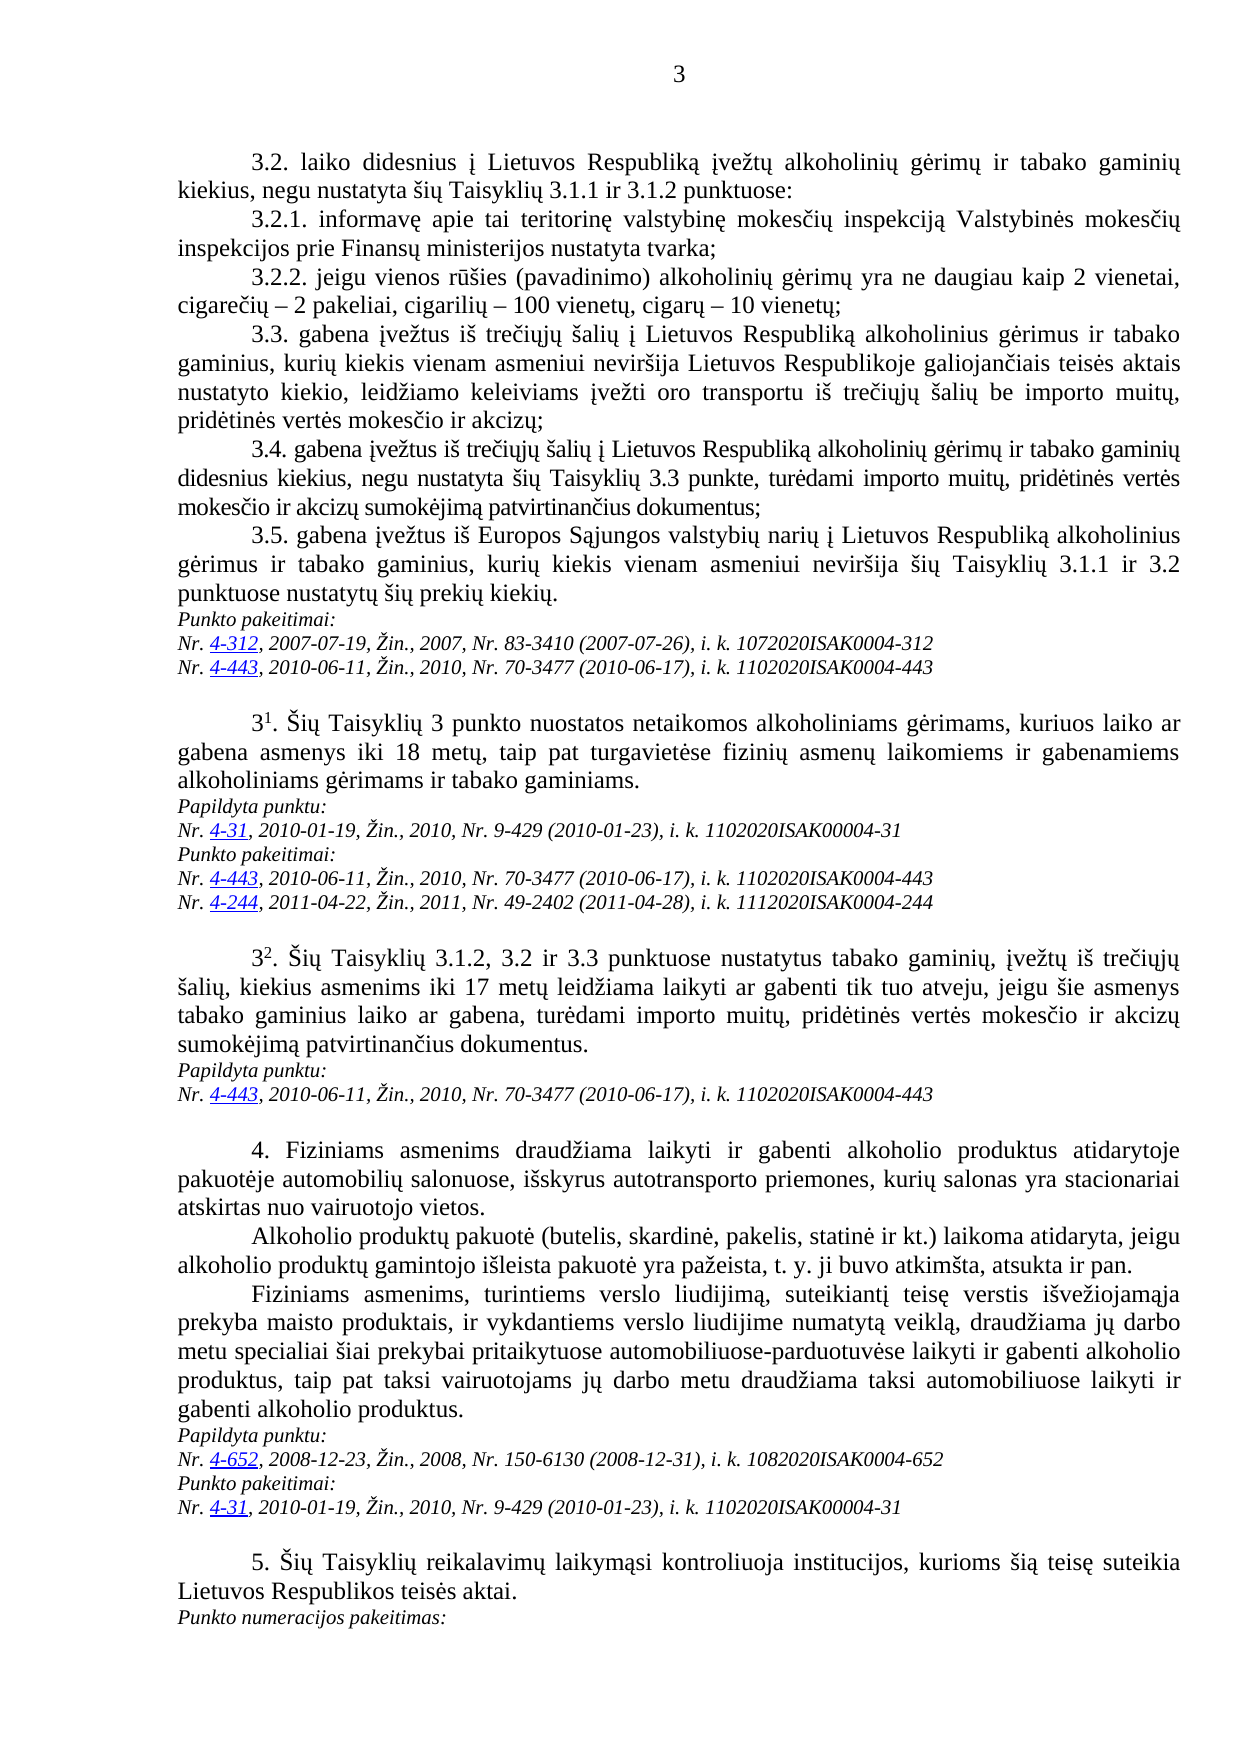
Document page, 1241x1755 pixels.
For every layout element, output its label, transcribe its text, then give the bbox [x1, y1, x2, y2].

text Punkto pakeitimai: [177, 1471, 1181, 1495]
text Nr. 4-244, 2011-04-22, Žin., 2011, Nr. 49-2402 (2011-04-28), i. k. 1112020ISAK0004-244 [177, 890, 1181, 914]
text Papildyta punktu: [177, 1058, 1181, 1082]
text 32. Šių Taisyklių 3.1.2, 3.2 ir 3.3 punktuose nustatytus tabako gaminių, įvežtų iš trečiųjų šalių, kiekius asmenims iki 17 metų leidžiama laikyti ar gabenti tik tuo atveju, jeigu šie asmenys tabako gaminius laiko ar gabena, turėdami importo muitų, pridėtinės vertės mokesčio ir akcizų sumokėjimą patvirtinančius dokumentus. [177, 943, 1181, 1058]
text Punkto pakeitimai: [177, 842, 1181, 866]
text Nr. 4-312, 2007-07-19, Žin., 2007, Nr. 83-3410 (2007-07-26), i. k. 1072020ISAK0004-312 [177, 631, 1181, 655]
text 3.3. gabena įvežtus iš trečiųjų šalių į Lietuvos Respubliką alkoholinius gėrimus ir tabako gaminius, kurių kiekis vienam asmeniui neviršija Lietuvos Respublikoje galiojančiais teisės aktais nustatyto kiekio, leidžiamo keleiviams įvežti oro transportu iš trečiųjų šalių be importo muitų, pridėtinės vertės mokesčio ir akcizų; [177, 319, 1181, 434]
text Punkto numeracijos pakeitimas: [177, 1605, 1181, 1629]
text 3.4. gabena įvežtus iš trečiųjų šalių į Lietuvos Respubliką alkoholinių gėrimų ir tabako gaminių didesnius kiekius, negu nustatyta šių Taisyklių 3.3 punkte, turėdami importo muitų, pridėtinės vertės mokesčio ir akcizų sumokėjimą patvirtinančius dokumentus; [177, 434, 1181, 521]
text 4. Fiziniams asmenims draudžiama laikyti ir gabenti alkoholio produktus atidarytoje pakuotėje automobilių salonuose, išskyrus autotransporto priemones, kurių salonas yra stacionariai atskirtas nuo vairuotojo vietos. [177, 1135, 1181, 1221]
text Nr. 4-31, 2010-01-19, Žin., 2010, Nr. 9-429 (2010-01-23), i. k. 1102020ISAK00004-31 [177, 1495, 1181, 1519]
text Nr. 4-443, 2010-06-11, Žin., 2010, Nr. 70-3477 (2010-06-17), i. k. 1102020ISAK0004-443 [177, 655, 1181, 679]
text Nr. 4-31, 2010-01-19, Žin., 2010, Nr. 9-429 (2010-01-23), i. k. 1102020ISAK00004-31 [177, 818, 1181, 842]
text 31. Šių Taisyklių 3 punkto nuostatos netaikomos alkoholiniams gėrimams, kuriuos laiko ar gabena asmenys iki 18 metų, taip pat turgavietėse fizinių asmenų laikomiems ir gabenamiems alkoholiniams gėrimams ir tabako gaminiams. [177, 708, 1181, 794]
text 3.2.2. jeigu vienos rūšies (pavadinimo) alkoholinių gėrimų yra ne daugiau kaip 2 vienetai, cigarečių – 2 pakeliai, cigarilių – 100 vienetų, cigarų – 10 vienetų; [177, 262, 1181, 319]
text Alkoholio produktų pakuotė (butelis, skardinė, pakelis, statinė ir kt.) laikoma atidaryta, jeigu alkoholio produktų gamintojo išleista pakuotė yra pažeista, t. y. ji buvo atkimšta, atsukta ir pan. [177, 1221, 1181, 1279]
text 3.5. gabena įvežtus iš Europos Sąjungos valstybių narių į Lietuvos Respubliką alkoholinius gėrimus ir tabako gaminius, kurių kiekis vienam asmeniui neviršija šių Taisyklių 3.1.1 ir 3.2 punktuose nustatytų šių prekių kiekių. [177, 521, 1181, 607]
text Fiziniams asmenims, turintiems verslo liudijimą, suteikiantį teisę verstis išvežiojamąja prekyba maisto produktais, ir vykdantiems verslo liudijime numatytą veiklą, draudžiama jų darbo metu specialiai šiai prekybai pritaikytuose automobiliuose-parduotuvėse laikyti ir gabenti alkoholio produktus, taip pat taksi vairuotojams jų darbo metu draudžiama taksi automobiliuose laikyti ir gabenti alkoholio produktus. [177, 1279, 1181, 1422]
text 3.2. laiko didesnius į Lietuvos Respubliką įvežtų alkoholinių gėrimų ir tabako gaminių kiekius, negu nustatyta šių Taisyklių 3.1.1 ir 3.1.2 punktuose: [177, 147, 1181, 204]
text Nr. 4-443, 2010-06-11, Žin., 2010, Nr. 70-3477 (2010-06-17), i. k. 1102020ISAK0004-443 [177, 1082, 1181, 1106]
text Nr. 4-652, 2008-12-23, Žin., 2008, Nr. 150-6130 (2008-12-31), i. k. 1082020ISAK0004-652 [177, 1447, 1181, 1471]
text 3.2.1. informavę apie tai teritorinę valstybinę mokesčių inspekciją Valstybinės mokesčių inspekcijos prie Finansų ministerijos nustatyta tvarka; [177, 204, 1181, 262]
text Papildyta punktu: [177, 794, 1181, 818]
text Nr. 4-443, 2010-06-11, Žin., 2010, Nr. 70-3477 (2010-06-17), i. k. 1102020ISAK0004-443 [177, 866, 1181, 890]
text Punkto pakeitimai: [177, 607, 1181, 631]
text Papildyta punktu: [177, 1422, 1181, 1447]
text 5. Šių Taisyklių reikalavimų laikymąsi kontroliuoja institucijos, kurioms šią teisę suteikia Lietuvos Respublikos teisės aktai. [177, 1547, 1181, 1605]
